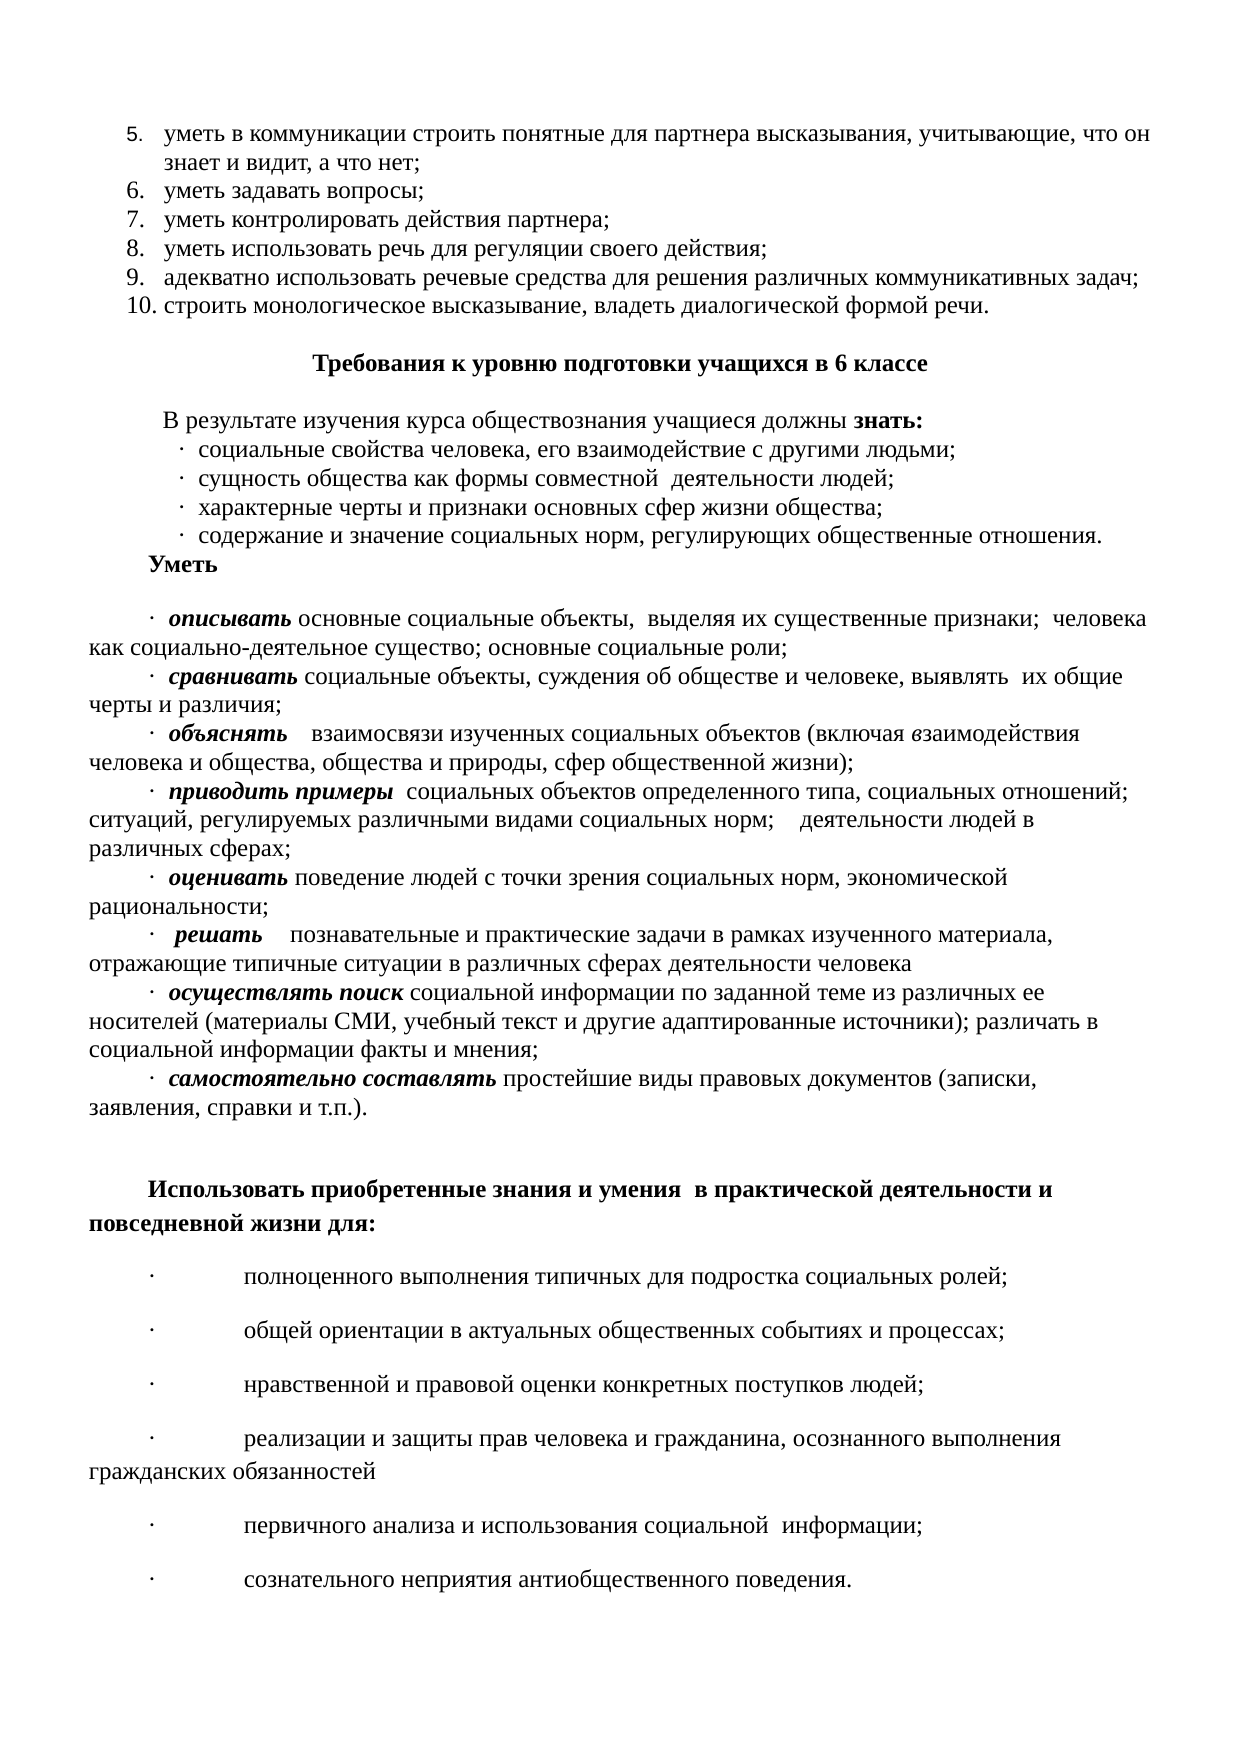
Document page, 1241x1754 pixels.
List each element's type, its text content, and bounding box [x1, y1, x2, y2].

text · оценивать поведение людей с точки зрения социальных норм, экономической рациональности; [89, 862, 1152, 919]
text · сущность общества как формы совместной деятельности людей; [118, 463, 1152, 492]
text Уметь [89, 549, 1152, 578]
text · приводить примеры социальных объектов определенного типа, социальных отношений; ситуаций, регулируемых различными видами социальных норм; деятельности людей в различных сферах; [89, 776, 1152, 862]
text · объяснять взаимосвязи изученных социальных объектов (включая взаимодействия человека и общества, общества и природы, сфер общественной жизни); [89, 718, 1152, 776]
list уметь контролировать действия партнера; [126, 204, 1152, 233]
text · описывать основные социальные объекты, выделяя их существенные признаки; человека как социально-деятельное существо; основные социальные роли; [89, 603, 1152, 661]
list уметь использовать речь для регуляции своего действия; [126, 233, 1152, 262]
text · нравственной и правовой оценки конкретных поступков людей; [89, 1369, 1152, 1398]
text Использовать приобретенные знания и умения в практической деятельности и повседневной жизни для: [89, 1174, 1152, 1236]
text Требования к уровню подготовки учащихся в 6 классе [89, 348, 1152, 377]
text · содержание и значение социальных норм, регулирующих общественные отношения. [118, 521, 1152, 549]
text · первичного анализа и использования социальной информации; [89, 1510, 1152, 1539]
text · решать познавательные и практические задачи в рамках изученного материала, отражающие типичные ситуации в различных сферах деятельности человека [89, 919, 1152, 977]
list адекватно использовать речевые средства для решения различных коммуникативных задач; [126, 262, 1152, 291]
list уметь задавать вопросы; [126, 176, 1152, 204]
list строить монологическое высказывание, владеть диалогической формой речи. [126, 291, 1152, 319]
text · социальные свойства человека, его взаимодействие с другими людьми; [118, 434, 1152, 463]
text · общей ориентации в актуальных общественных событиях и процессах; [89, 1315, 1152, 1344]
text · самостоятельно составлять простейшие виды правовых документов (записки, заявления, справки и т.п.). [89, 1063, 1152, 1121]
text · сознательного неприятия антиобщественного поведения. [89, 1564, 1152, 1592]
text · сравнивать социальные объекты, суждения об обществе и человеке, выявлять их общие черты и различия; [89, 661, 1152, 718]
text · реализации и защиты прав человека и гражданина, осознанного выполнения гражданских обязанностей [89, 1423, 1152, 1485]
text · полноценного выполнения типичных для подростка социальных ролей; [89, 1261, 1152, 1290]
list уметь в коммуникации строить понятные для партнера высказывания, учитывающие, что он знает и видит, а что нет; [126, 118, 1152, 176]
text · характерные черты и признаки основных сфер жизни общества; [118, 492, 1152, 521]
text В результате изучения курса обществознания учащиеся должны знать: [89, 406, 1152, 434]
text · осуществлять поиск социальной информации по заданной теме из различных ее носителей (материалы СМИ, учебный текст и другие адаптированные источники); различать в социальной информации факты и мнения; [89, 977, 1152, 1063]
